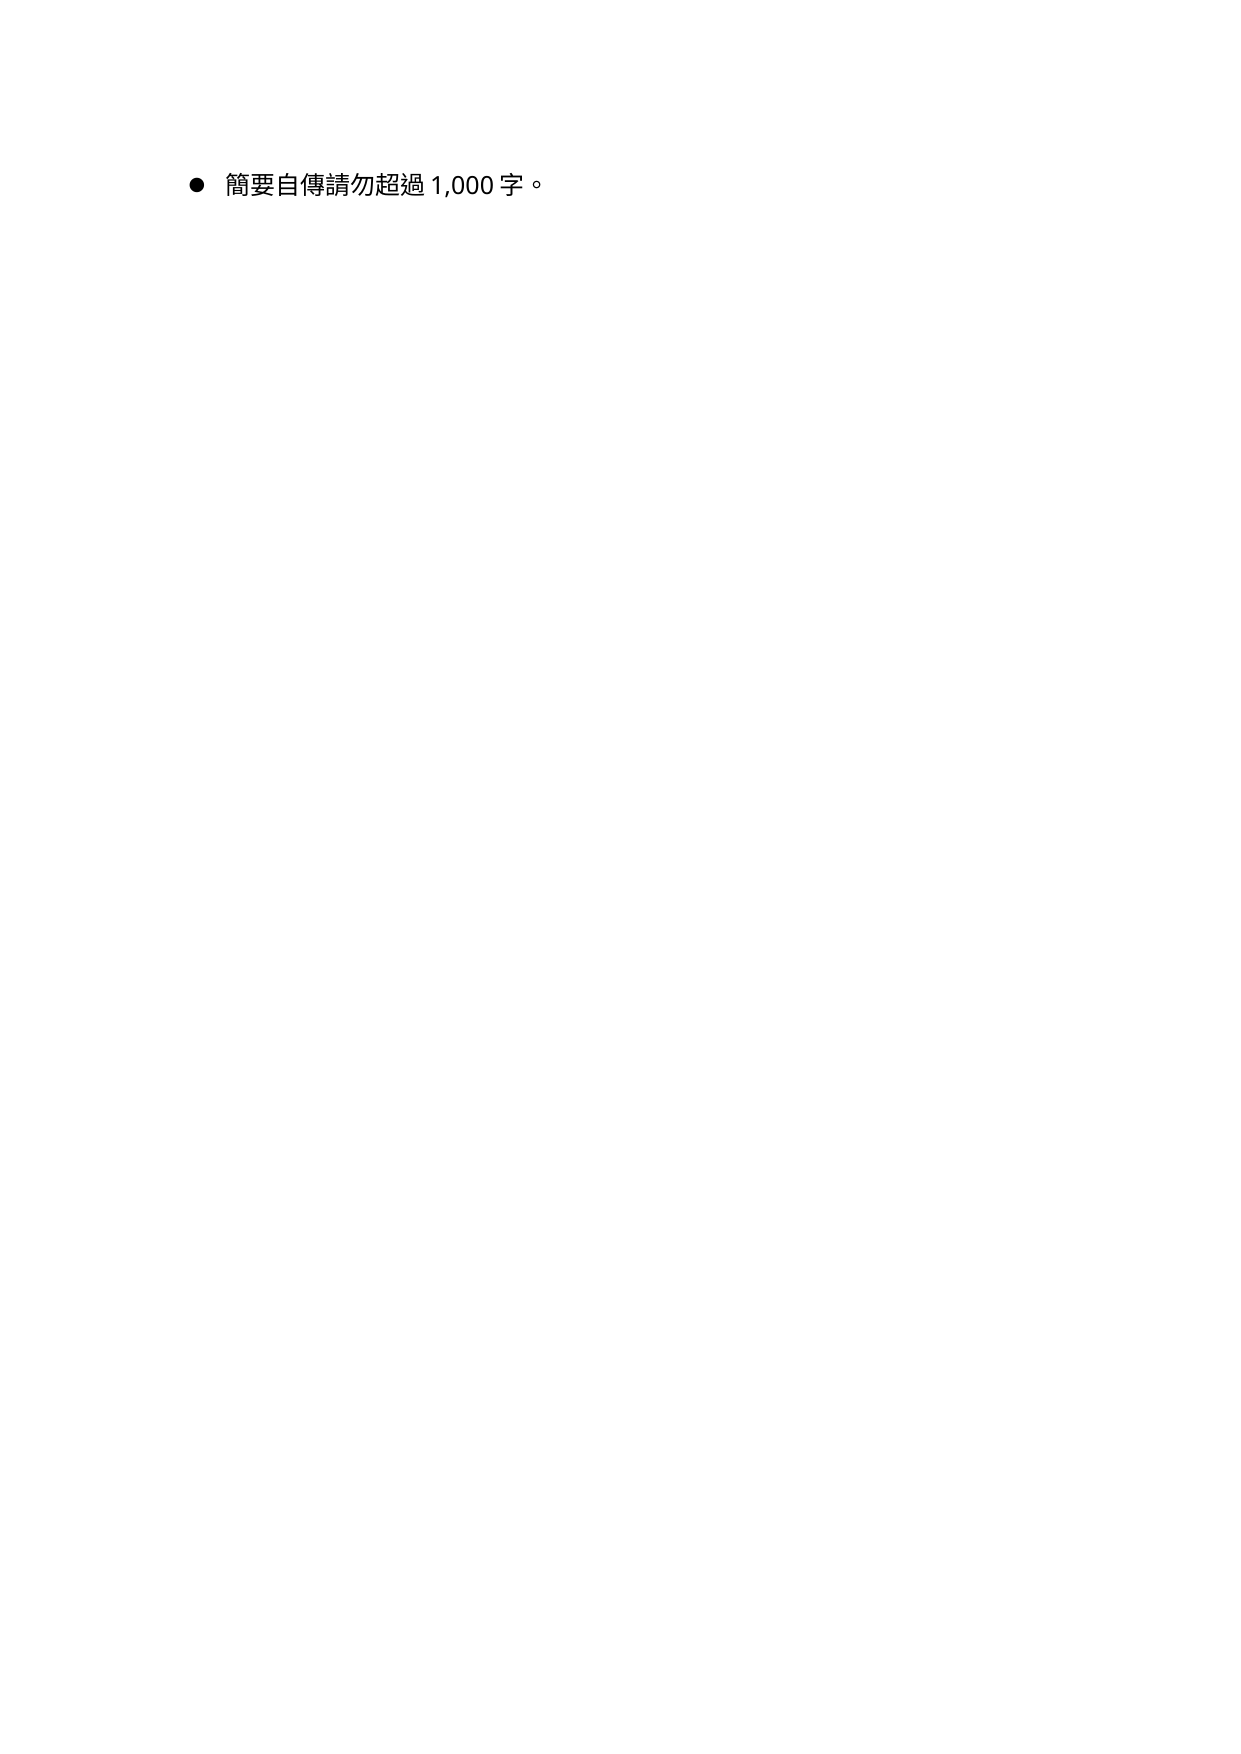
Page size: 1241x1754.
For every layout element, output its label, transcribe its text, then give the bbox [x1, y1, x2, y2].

list 簡要自傳請勿超過1,000字。 [187, 164, 1053, 202]
